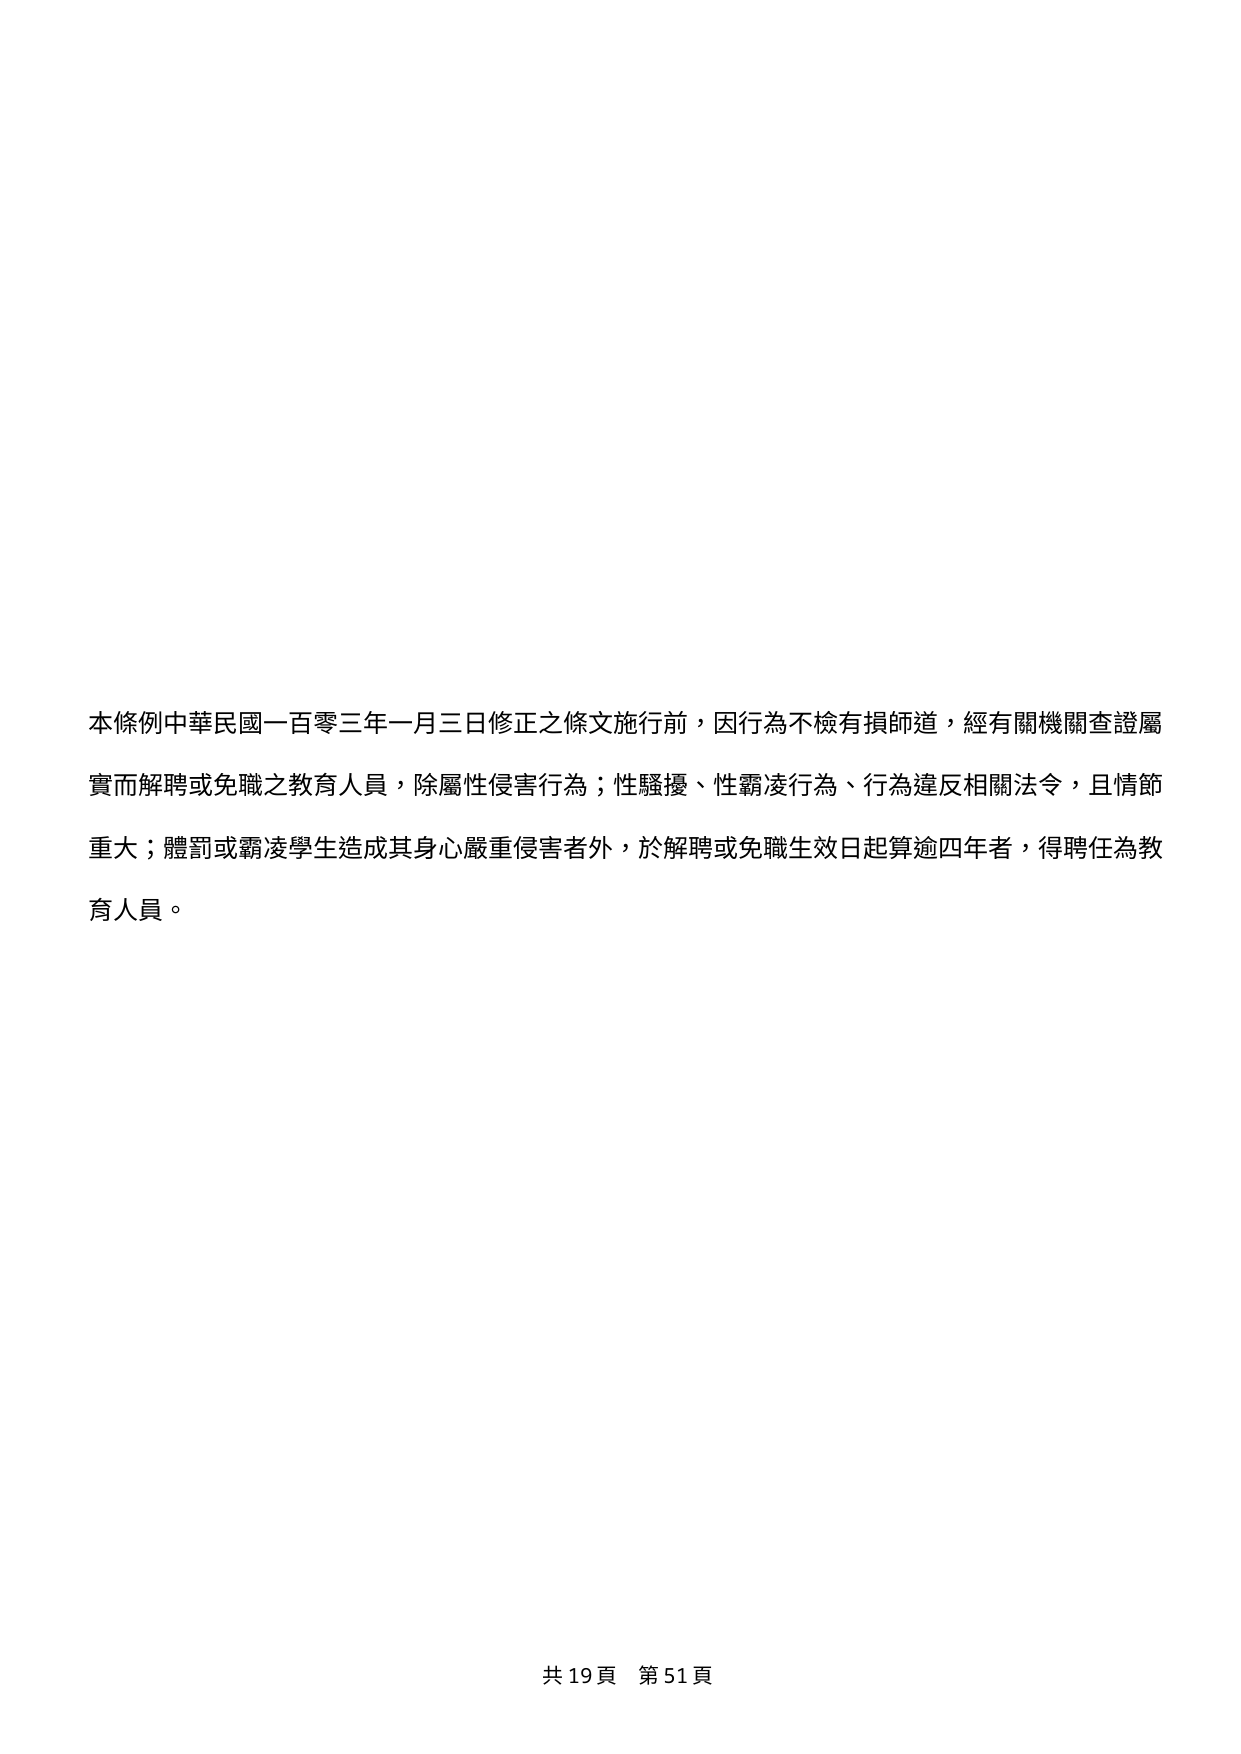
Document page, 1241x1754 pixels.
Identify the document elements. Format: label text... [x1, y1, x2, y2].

text 本條例中華民國一百零三年一月三日修正之條文施行前，因行為不檢有損師道，經有關機關查證屬實而解聘或免職之教育人員，除屬性侵害行為；性騷擾、性霸凌行為、行為違反相關法令，且情節重大；體罰或霸凌學生造成其身心嚴重侵害者外，於解聘或免職生效日起算逾四年者，得聘任為教育人員。 [89, 680, 1167, 930]
